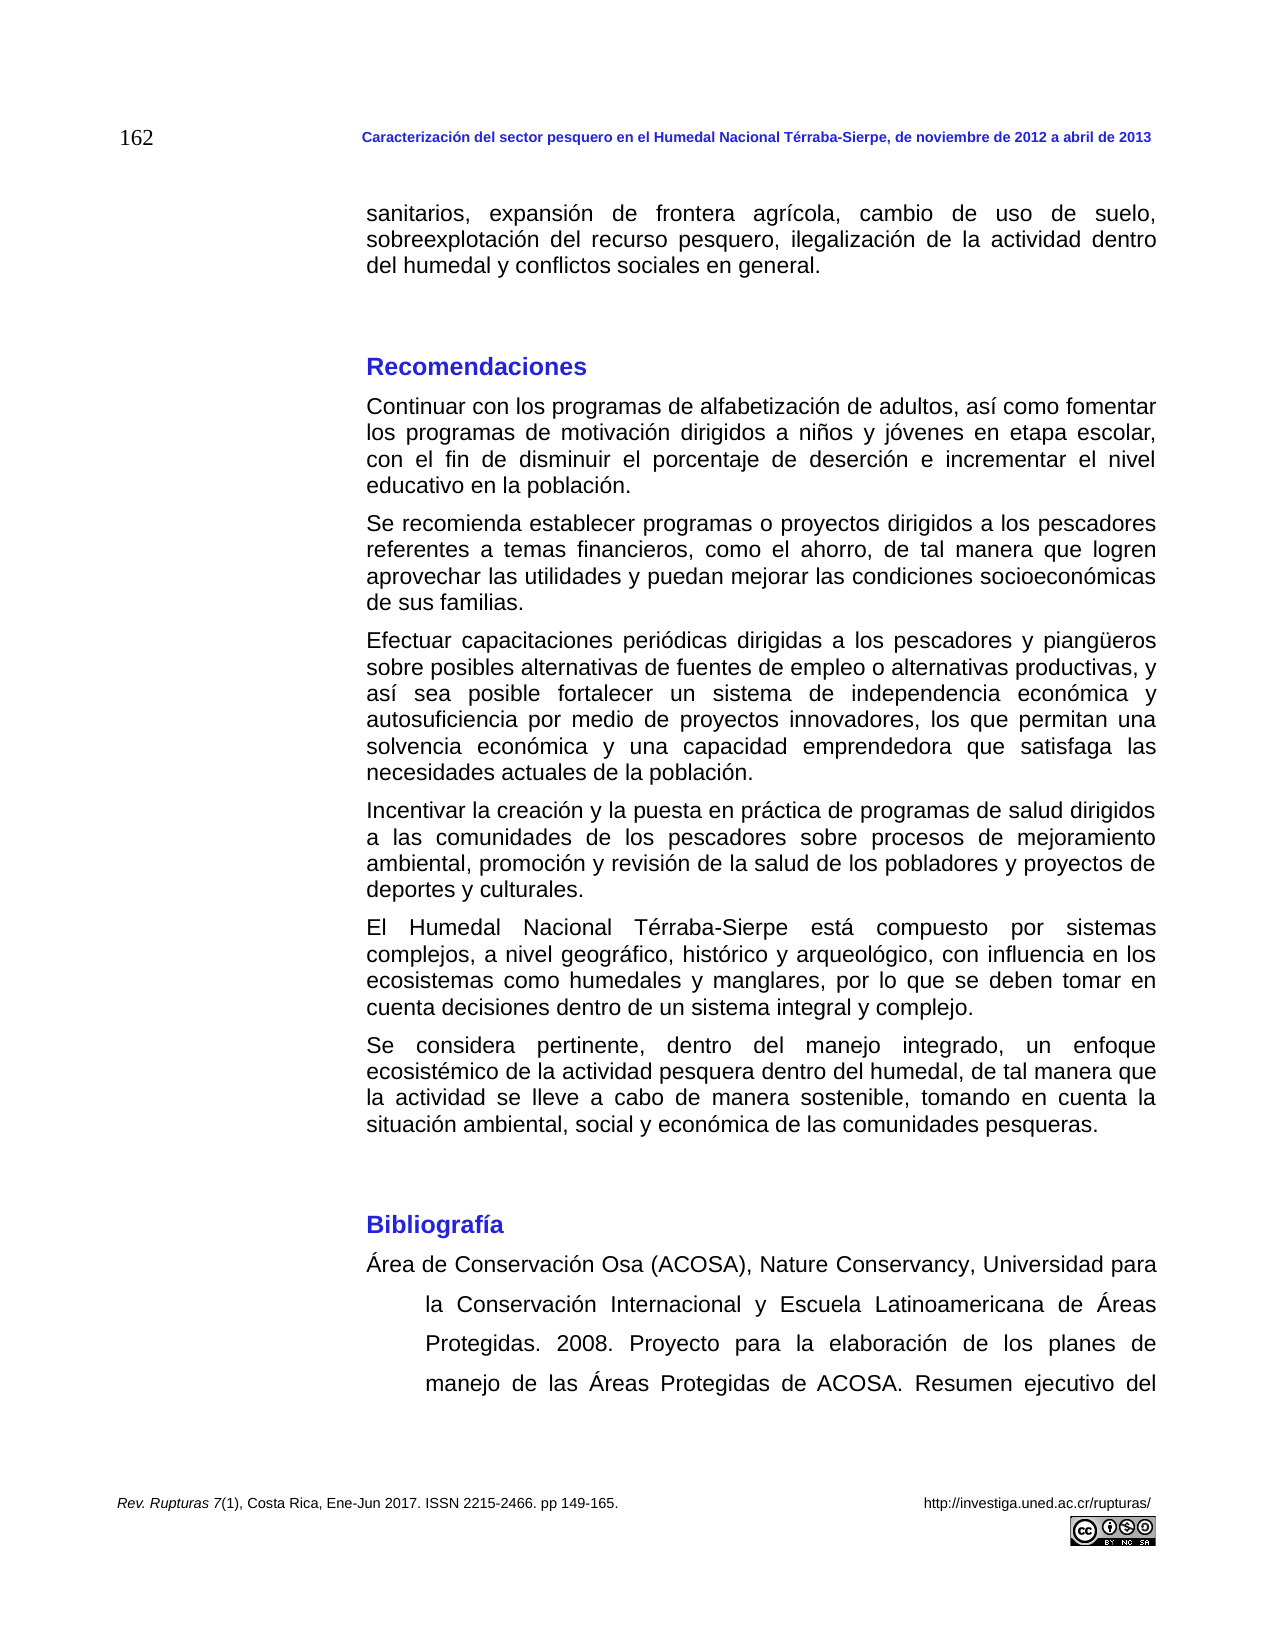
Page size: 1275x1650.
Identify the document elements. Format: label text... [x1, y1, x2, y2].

text El Humedal Nacional Térraba-Sierpe está compuesto por sistemas complejos, a nivel geográfico, histórico y arqueológico, con influencia en los ecosistemas como humedales y manglares, por lo que se deben tomar en cuenta decisiones dentro de un sistema integral y complejo. [366, 914, 1157, 1020]
text Se recomienda establecer programas o proyectos dirigidos a los pescadores referentes a temas financieros, como el ahorro, de tal manera que logren aprovechar las utilidades y puedan mejorar las condiciones socioeconómicas de sus familias. [366, 510, 1157, 616]
text Efectuar capacitaciones periódicas dirigidas a los pescadores y piangüeros sobre posibles alternativas de fuentes de empleo o alternativas productivas, y así sea posible fortalecer un sistema de independencia económica y autosuficiencia por medio de proyectos innovadores, los que permitan una solvencia económica y una capacidad emprendedora que satisfaga las necesidades actuales de la población. [366, 627, 1157, 785]
subtitle Recomendaciones [366, 352, 1157, 381]
text Se considera pertinente, dentro del manejo integrado, un enfoque ecosistémico de la actividad pesquera dentro del humedal, de tal manera que la actividad se lleve a cabo de manera sostenible, tomando en cuenta la situación ambiental, social y económica de las comunidades pesqueras. [366, 1032, 1157, 1137]
text Área de Conservación Osa (ACOSA), Nature Conservancy, Universidad para la Conservación Internacional y Escuela Latinoamericana de Áreas Protegidas. 2008. Proyecto para la elaboración de los planes de manejo de las Áreas Protegidas de ACOSA. Resumen ejecutivo del [366, 1251, 1157, 1396]
subtitle Bibliografía [366, 1211, 1157, 1239]
picture [1070, 1516, 1156, 1546]
text Incentivar la creación y la puesta en práctica de programas de salud dirigidos a las comunidades de los pescadores sobre procesos de mejoramiento ambiental, promoción y revisión de la salud de los pobladores y proyectos de deportes y culturales. [366, 797, 1157, 903]
text Continuar con los programas de alfabetización de adultos, así como fomentar los programas de motivación dirigidos a niños y jóvenes en etapa escolar, con el fin de disminuir el porcentaje de deserción e incrementar el nivel educativo en la población. [366, 393, 1157, 498]
text sanitarios, expansión de frontera agrícola, cambio de uso de suelo, sobreexplotación del recurso pesquero, ilegalización de la actividad dentro del humedal y conflictos sociales en general. [366, 200, 1157, 279]
